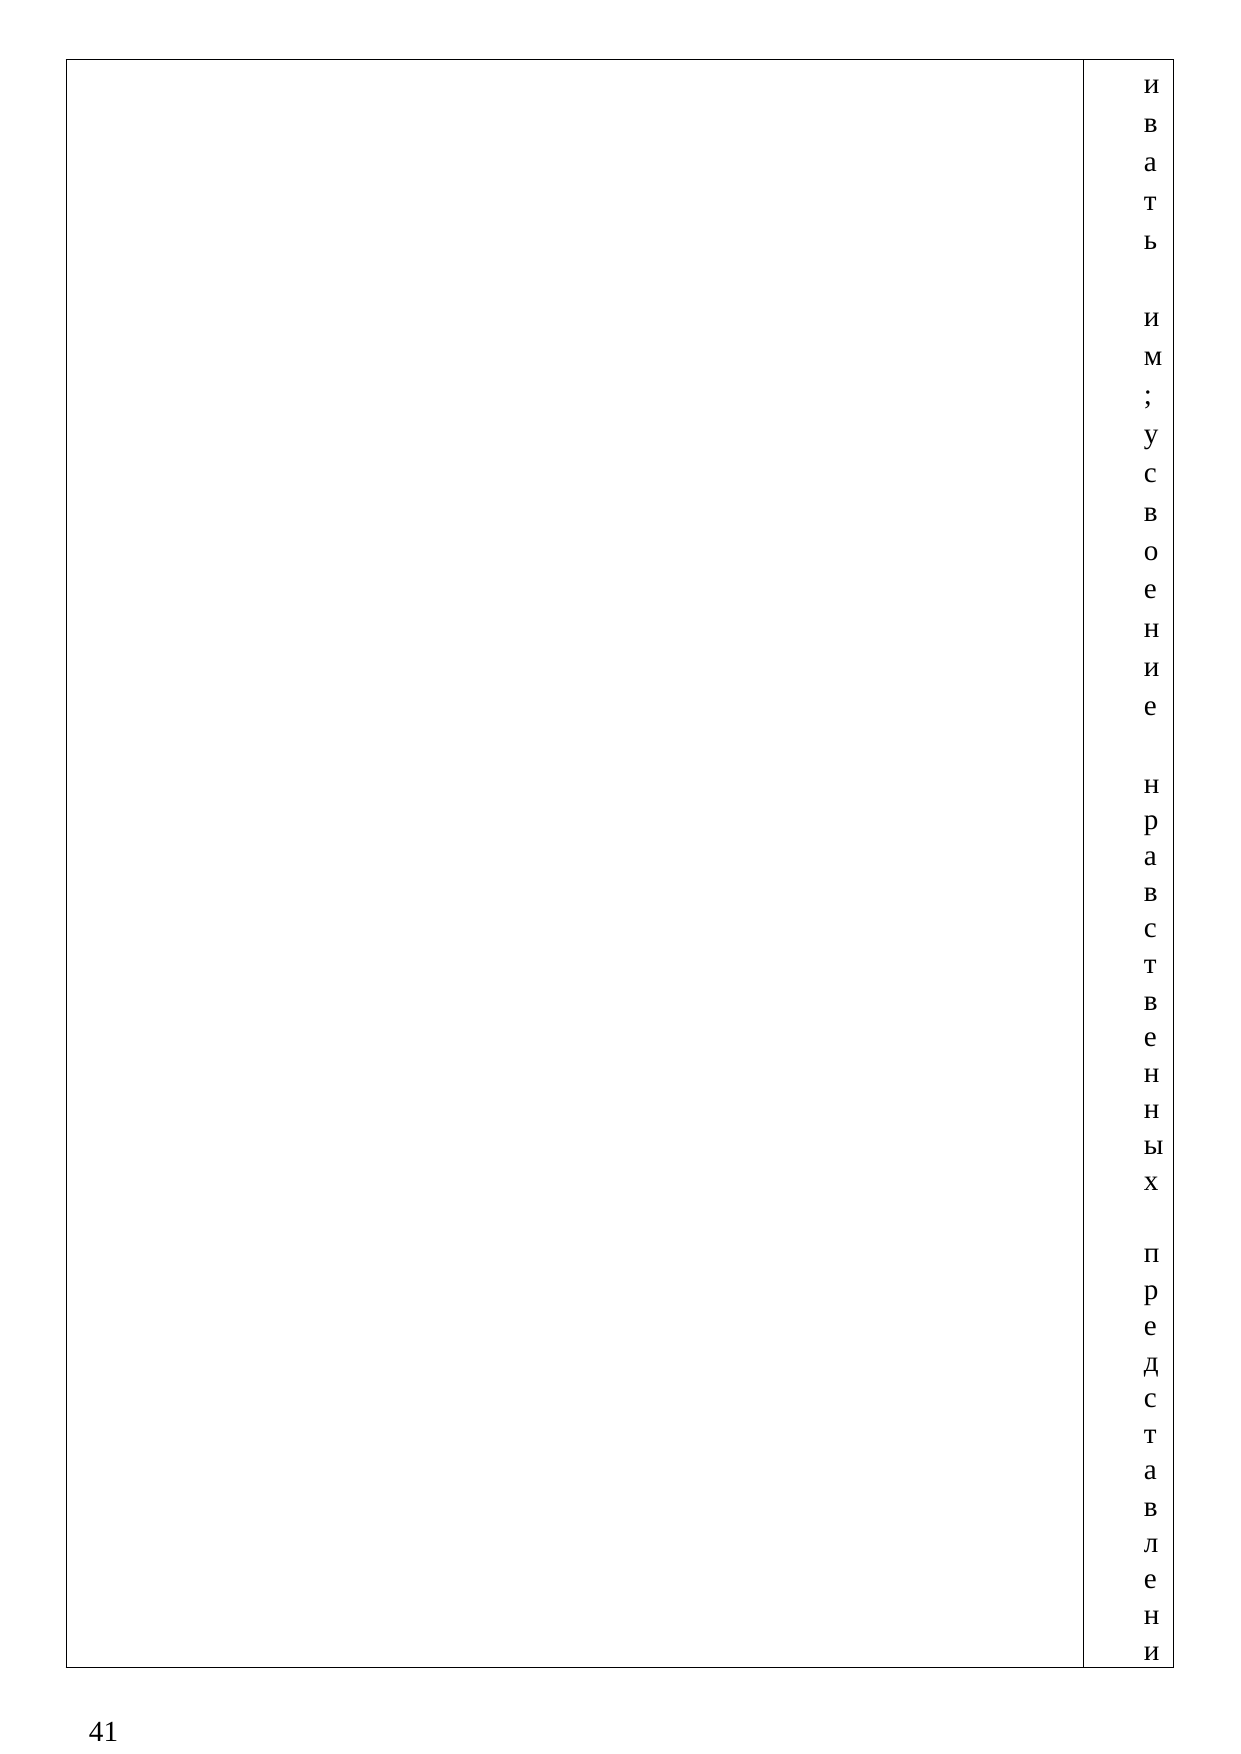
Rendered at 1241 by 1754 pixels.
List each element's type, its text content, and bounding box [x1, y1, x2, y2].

table_cell ивать им; усвоение нравственных представлени [1084, 60, 1173, 1667]
table_cell [1066, 60, 1083, 1667]
table_cell [67, 60, 1066, 1667]
